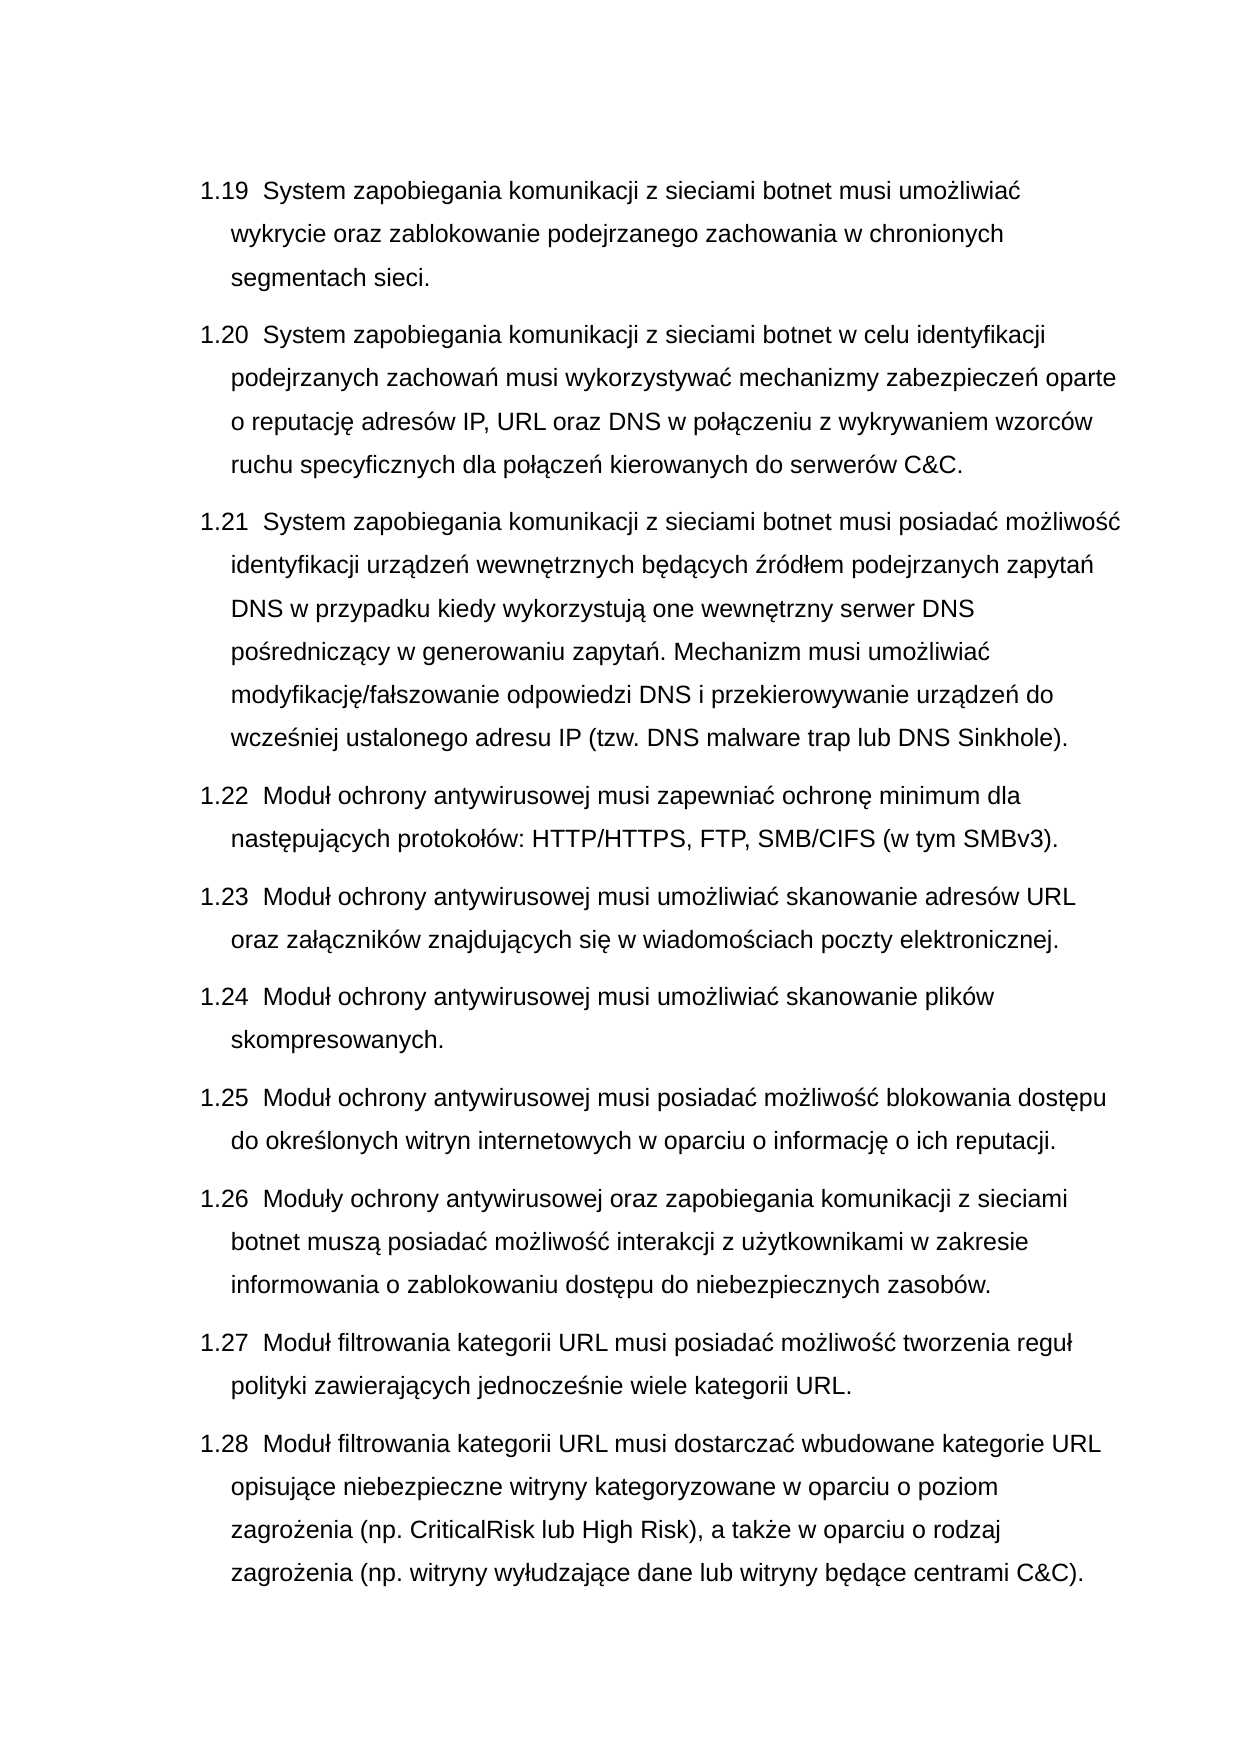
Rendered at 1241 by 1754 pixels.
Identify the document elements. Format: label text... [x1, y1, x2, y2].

list Moduł ochrony antywirusowej musi zapewniać ochronę minimum dla następujących protokołów: HTTP/HTTPS, FTP, SMB/CIFS (w tym SMBv3). [193, 781, 1122, 853]
list Moduł filtrowania kategorii URL musi posiadać możliwość tworzenia reguł polityki zawierających jednocześnie wiele kategorii URL. [193, 1328, 1122, 1400]
list System zapobiegania komunikacji z sieciami botnet musi posiadać możliwość identyfikacji urządzeń wewnętrznych będących źródłem podejrzanych zapytań DNS w przypadku kiedy wykorzystują one wewnętrzny serwer DNS pośredniczący w generowaniu zapytań. Mechanizm musi umożliwiać modyfikację/fałszowanie odpowiedzi DNS i przekierowywanie urządzeń do wcześniej ustalonego adresu IP (tzw. DNS malware trap lub DNS Sinkhole). [193, 507, 1122, 752]
list Moduł ochrony antywirusowej musi umożliwiać skanowanie adresów URL oraz załączników znajdujących się w wiadomościach poczty elektronicznej. [193, 882, 1122, 953]
list Moduł ochrony antywirusowej musi posiadać możliwość blokowania dostępu do określonych witryn internetowych w oparciu o informację o ich reputacji. [193, 1083, 1122, 1155]
list Moduły ochrony antywirusowej oraz zapobiegania komunikacji z sieciami botnet muszą posiadać możliwość interakcji z użytkownikami w zakresie informowania o zablokowaniu dostępu do niebezpiecznych zasobów. [193, 1184, 1122, 1299]
list Moduł filtrowania kategorii URL musi dostarczać wbudowane kategorie URL opisujące niebezpieczne witryny kategoryzowane w oparciu o poziom zagrożenia (np. CriticalRisk lub High Risk), a także w oparciu o rodzaj zagrożenia (np. witryny wyłudzające dane lub witryny będące centrami C&C). [193, 1429, 1122, 1587]
list Moduł ochrony antywirusowej musi umożliwiać skanowanie plików skompresowanych. [193, 982, 1122, 1054]
list System zapobiegania komunikacji z sieciami botnet w celu identyfikacji podejrzanych zachowań musi wykorzystywać mechanizmy zabezpieczeń oparte o reputację adresów IP, URL oraz DNS w połączeniu z wykrywaniem wzorców ruchu specyficznych dla połączeń kierowanych do serwerów C&C. [193, 320, 1122, 478]
list System zapobiegania komunikacji z sieciami botnet musi umożliwiać wykrycie oraz zablokowanie podejrzanego zachowania w chronionych segmentach sieci. [193, 176, 1122, 291]
